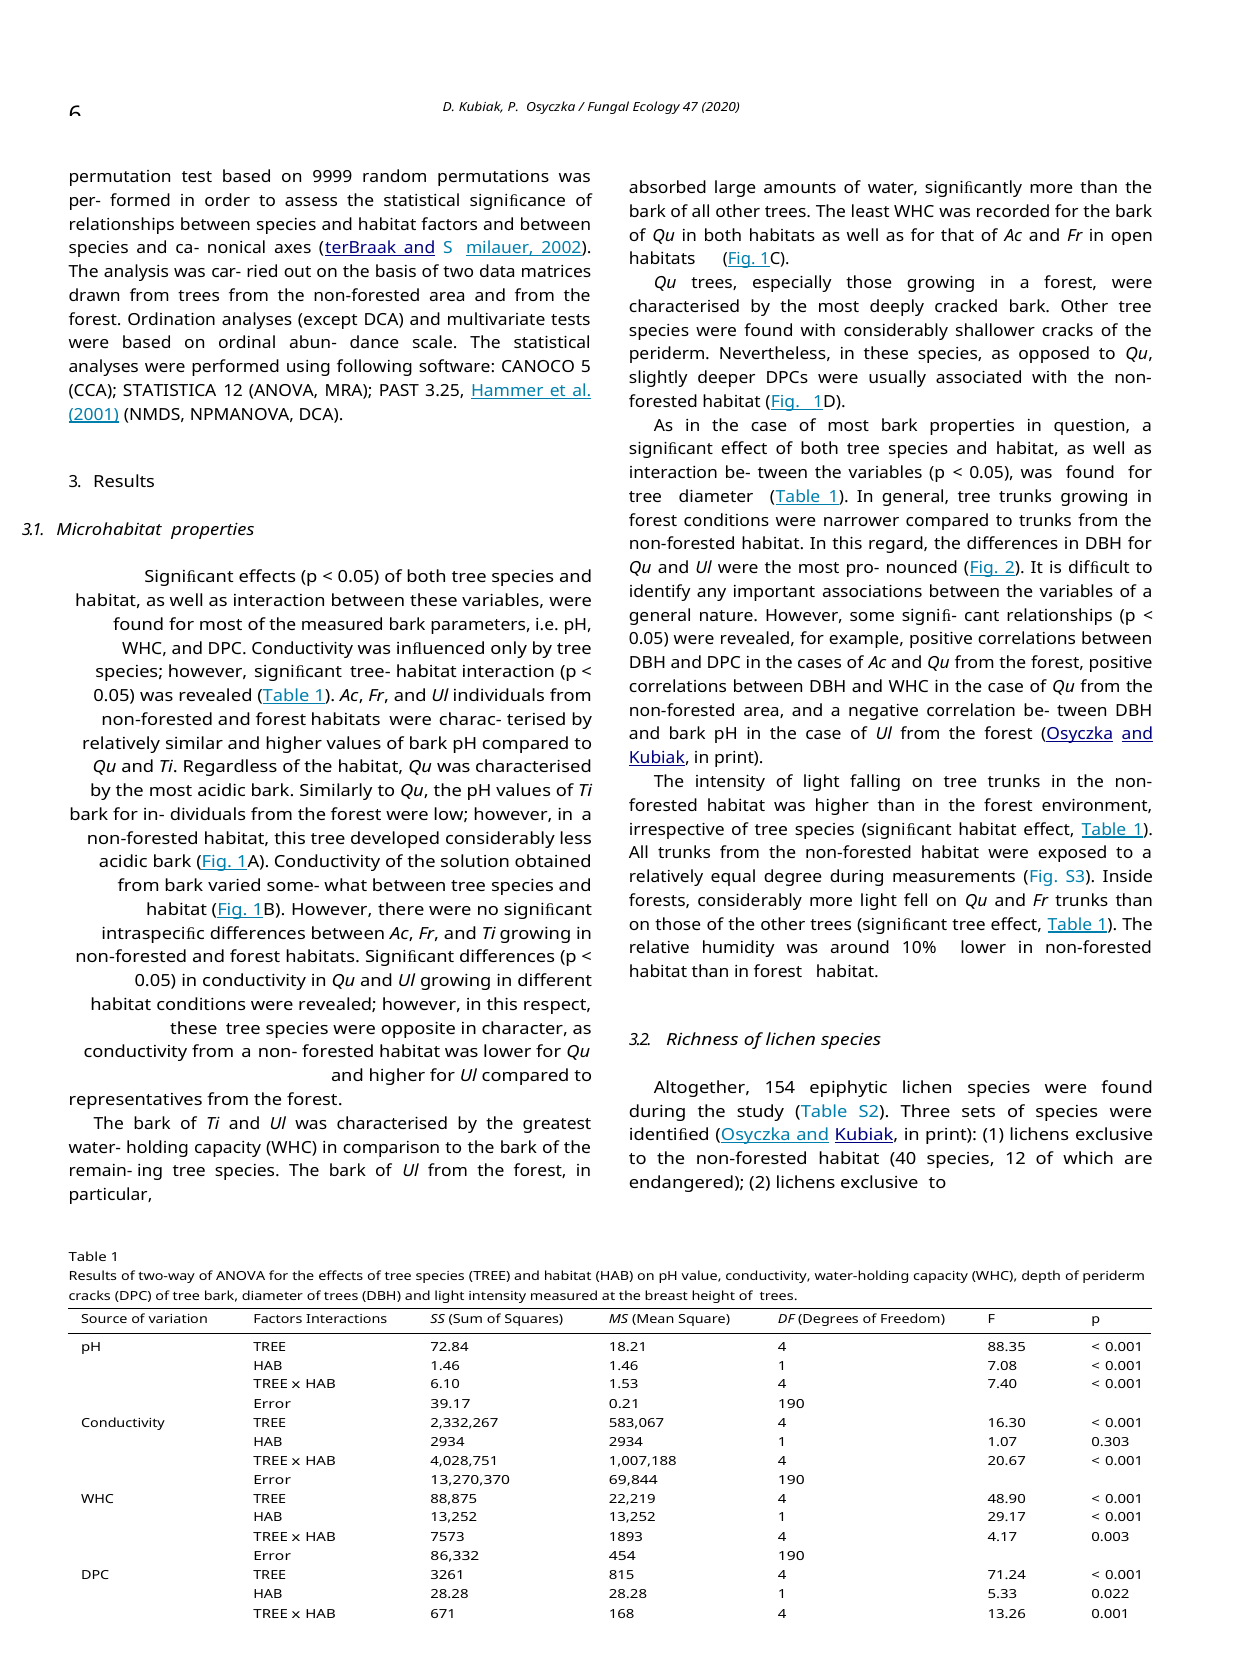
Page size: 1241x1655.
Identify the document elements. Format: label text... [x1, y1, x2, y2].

text HAB 28.28 28.28 1 5.33 0.022 [253, 1585, 1163, 1602]
text TREE x HAB 4,028,751 1,007,188 4 20.67 < 0.001 [253, 1452, 1163, 1469]
text As in the case of most bark properties in question, a signiﬁcant effect of both tree species and habitat, as well as interaction be- tween the variables (p < 0.05), was found for tree diameter (Table 1). In general, tree trunks growing in forest conditions were narrower compared to trunks from the non-forested habitat. In this regard, the differences in DBH for Qu and Ul were the most pro- nounced (Fig. 2). It is difﬁcult to identify any important associations between the variables of a general nature. However, some signiﬁ- cant relationships (p < 0.05) were revealed, for example, positive correlations between DBH and DPC in the cases of Ac and Qu from the forest, positive correlations between DBH and WHC in the case of Qu from the non-forested area, and a negative correlation be- tween DBH and bark pH in the case of Ul from the forest (Osyczka and Kubiak, in print). [629, 413, 1153, 768]
text DPC TREE 3261 815 4 71.24 < 0.001 [81, 1566, 1163, 1583]
text pH TREE 72.84 18.21 4 88.35 < 0.001 [81, 1338, 1163, 1355]
text Source of variation Factors Interactions SS (Sum of Squares) MS (Mean Square) DF (Degrees of Freedom) F p [81, 1310, 1163, 1327]
text representatives from the forest. [68, 1088, 592, 1110]
text permutation test based on 9999 random permutations was per- formed in order to assess the statistical signiﬁcance of relationships between species and habitat factors and between species and ca- nonical axes (terBraak and S milauer, 2002). The analysis was car- ried out on the basis of two data matrices drawn from trees from the non-forested area and from the forest. Ordination analyses (except DCA) and multivariate tests were based on ordinal abun- dance scale. The statistical analyses were performed using following software: CANOCO 5 (CCA); STATISTICA 12 (ANOVA, MRA); PAST 3.25, Hammer et al. (2001) (NMDS, NPMANOVA, DCA). [68, 165, 592, 425]
text absorbed large amounts of water, signiﬁcantly more than the bark of all other trees. The least WHC was recorded for the bark of Qu in both habitats as well as for that of Ac and Fr in open habitats (Fig. 1C). [629, 176, 1153, 270]
text HAB 13,252 13,252 1 29.17 < 0.001 [253, 1508, 1163, 1526]
text Signiﬁcant effects (p < 0.05) of both tree species and habitat, as well as interaction between these variables, were found for most of the measured bark parameters, i.e. pH, WHC, and DPC. Conductivity was inﬂuenced only by tree species; however, signiﬁcant tree- habitat interaction (p < 0.05) was revealed (Table 1). Ac, Fr, and Ul individuals from non-forested and forest habitats were charac- terised by relatively similar and higher values of bark pH compared to Qu and Ti. Regardless of the habitat, Qu was characterised by the most acidic bark. Similarly to Qu, the pH values of Ti bark for in- dividuals from the forest were low; however, in a non-forested habitat, this tree developed considerably less acidic bark (Fig. 1A). Conductivity of the solution obtained from bark varied some- what between tree species and habitat (Fig. 1B). However, there were no signiﬁcant intraspeciﬁc differences between Ac, Fr, and Ti growing in non-forested and forest habitats. Signiﬁcant differences (p < 0.05) in conductivity in Qu and Ul growing in different habitat conditions were revealed; however, in this respect, these tree species were opposite in character, as conductivity from a non- forested habitat was lower for Qu and higher for Ul compared to [68, 565, 592, 1087]
text Altogether, 154 epiphytic lichen species were found during the study (Table S2). Three sets of species were identiﬁed (Osyczka and Kubiak, in print): (1) lichens exclusive to the non-forested habitat (40 species, 12 of which are endangered); (2) lichens exclusive to [629, 1076, 1153, 1193]
list Results [68, 469, 592, 492]
text HAB 1.46 1.46 1 7.08 < 0.001 [253, 1357, 1163, 1374]
text WHC TREE 88,875 22,219 4 48.90 < 0.001 [81, 1490, 1163, 1507]
text HAB 2934 2934 1 1.07 0.303 [253, 1433, 1163, 1450]
text Error 86,332 454 190 [253, 1547, 1163, 1564]
text Error 39.17 0.21 190 [253, 1395, 1163, 1412]
text Table 1 [68, 1248, 1163, 1265]
text TREE x HAB 7573 1893 4 4.17 0.003 [253, 1528, 1163, 1545]
text The intensity of light falling on tree trunks in the non-forested habitat was higher than in the forest environment, irrespective of tree species (signiﬁcant habitat effect, Table 1). All trunks from the non-forested habitat were exposed to a relatively equal degree during measurements (Fig. S3). Inside forests, considerably more light fell on Qu and Fr trunks than on those of the other trees (signiﬁcant tree effect, Table 1). The relative humidity was around 10% lower in non-forested habitat than in forest habitat. [629, 769, 1153, 982]
list Microhabitat properties [22, 517, 592, 540]
text The bark of Ti and Ul was characterised by the greatest water- holding capacity (WHC) in comparison to the bark of the remain- ing tree species. The bark of Ul from the forest, in particular, [68, 1111, 592, 1205]
text Error 13,270,370 69,844 190 [253, 1471, 1163, 1488]
text Conductivity TREE 2,332,267 583,067 4 16.30 < 0.001 [81, 1414, 1163, 1431]
text Qu trees, especially those growing in a forest, were characterised by the most deeply cracked bark. Other tree species were found with considerably shallower cracks of the periderm. Nevertheless, in these species, as opposed to Qu, slightly deeper DPCs were usually associated with the non-forested habitat (Fig. 1D). [629, 271, 1153, 412]
text TREE x HAB 671 168 4 13.26 0.001 [253, 1605, 1163, 1622]
text TREE x HAB 6.10 1.53 4 7.40 < 0.001 [253, 1376, 1163, 1393]
text Results of two-way of ANOVA for the effects of tree species (TREE) and habitat (HAB) on pH value, conductivity, water-holding capacity (WHC), depth of periderm cracks (DPC) of tree bark, diameter of trees (DBH) and light intensity measured at the breast height of trees. [68, 1267, 1153, 1304]
list Richness of lichen species [629, 1027, 1163, 1050]
